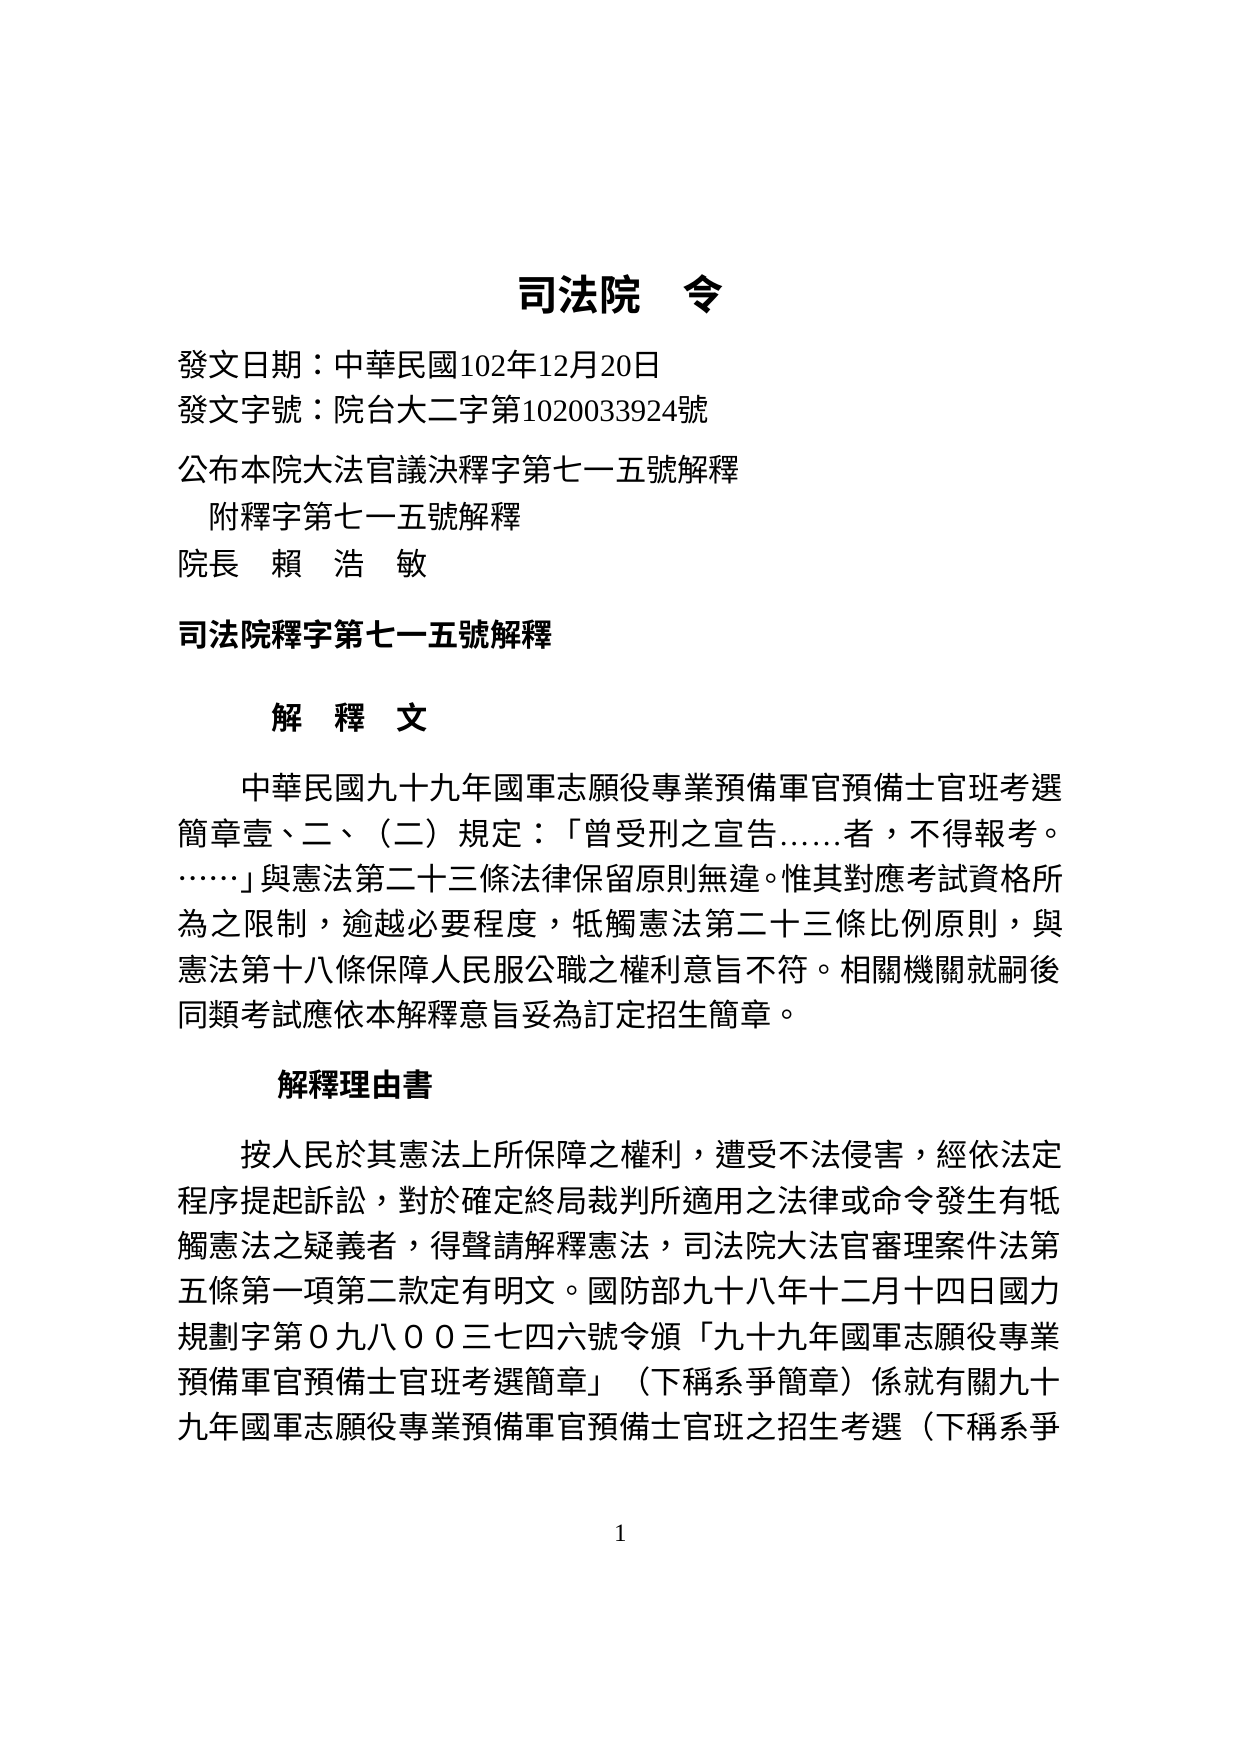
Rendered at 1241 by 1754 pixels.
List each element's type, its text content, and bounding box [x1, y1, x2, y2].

text 解釋理由書 [277, 1060, 1063, 1106]
text 附釋字第七一五號解釋 [177, 491, 1063, 538]
text 司法院 令 [177, 266, 1063, 321]
text 院長 賴 浩 敏 [177, 538, 996, 585]
text 按人民於其憲法上所保障之權利，遭受不法侵害，經依法定程序提起訴訟，對於確定終局裁判所適用之法律或命令發生有牴觸憲法之疑義者，得聲請解釋憲法，司法院大法官審理案件法第五條第一項第二款定有明文。國防部九十八年十二月十四日國力規劃字第０九八００三七四六號令頒「九十九年國軍志願役專業預備軍官預備士官班考選簡章」（下稱系爭簡章）係就有關九十九年國軍志願役專業預備軍官預備士官班之招生考選（下稱系爭 [177, 1131, 1063, 1448]
text 發文日期：中華民國102年12月20日 [177, 340, 1063, 385]
text 發文字號：院台大二字第1020033924號 [177, 385, 1063, 431]
text 司法院釋字第七一五號解釋 [177, 610, 1063, 656]
text 解 釋 文 [272, 693, 1063, 738]
text 公布本院大法官議決釋字第七一五號解釋 [177, 443, 1063, 491]
text 中華民國九十九年國軍志願役專業預備軍官預備士官班考選簡章壹、二、（二）規定：「曾受刑之宣告……者，不得報考。……」與憲法第二十三條法律保留原則無違。惟其對應考試資格所為之限制，逾越必要程度，牴觸憲法第二十三條比例原則，與憲法第十八條保障人民服公職之權利意旨不符。相關機關就嗣後同類考試應依本解釋意旨妥為訂定招生簡章。 [177, 763, 1063, 1035]
